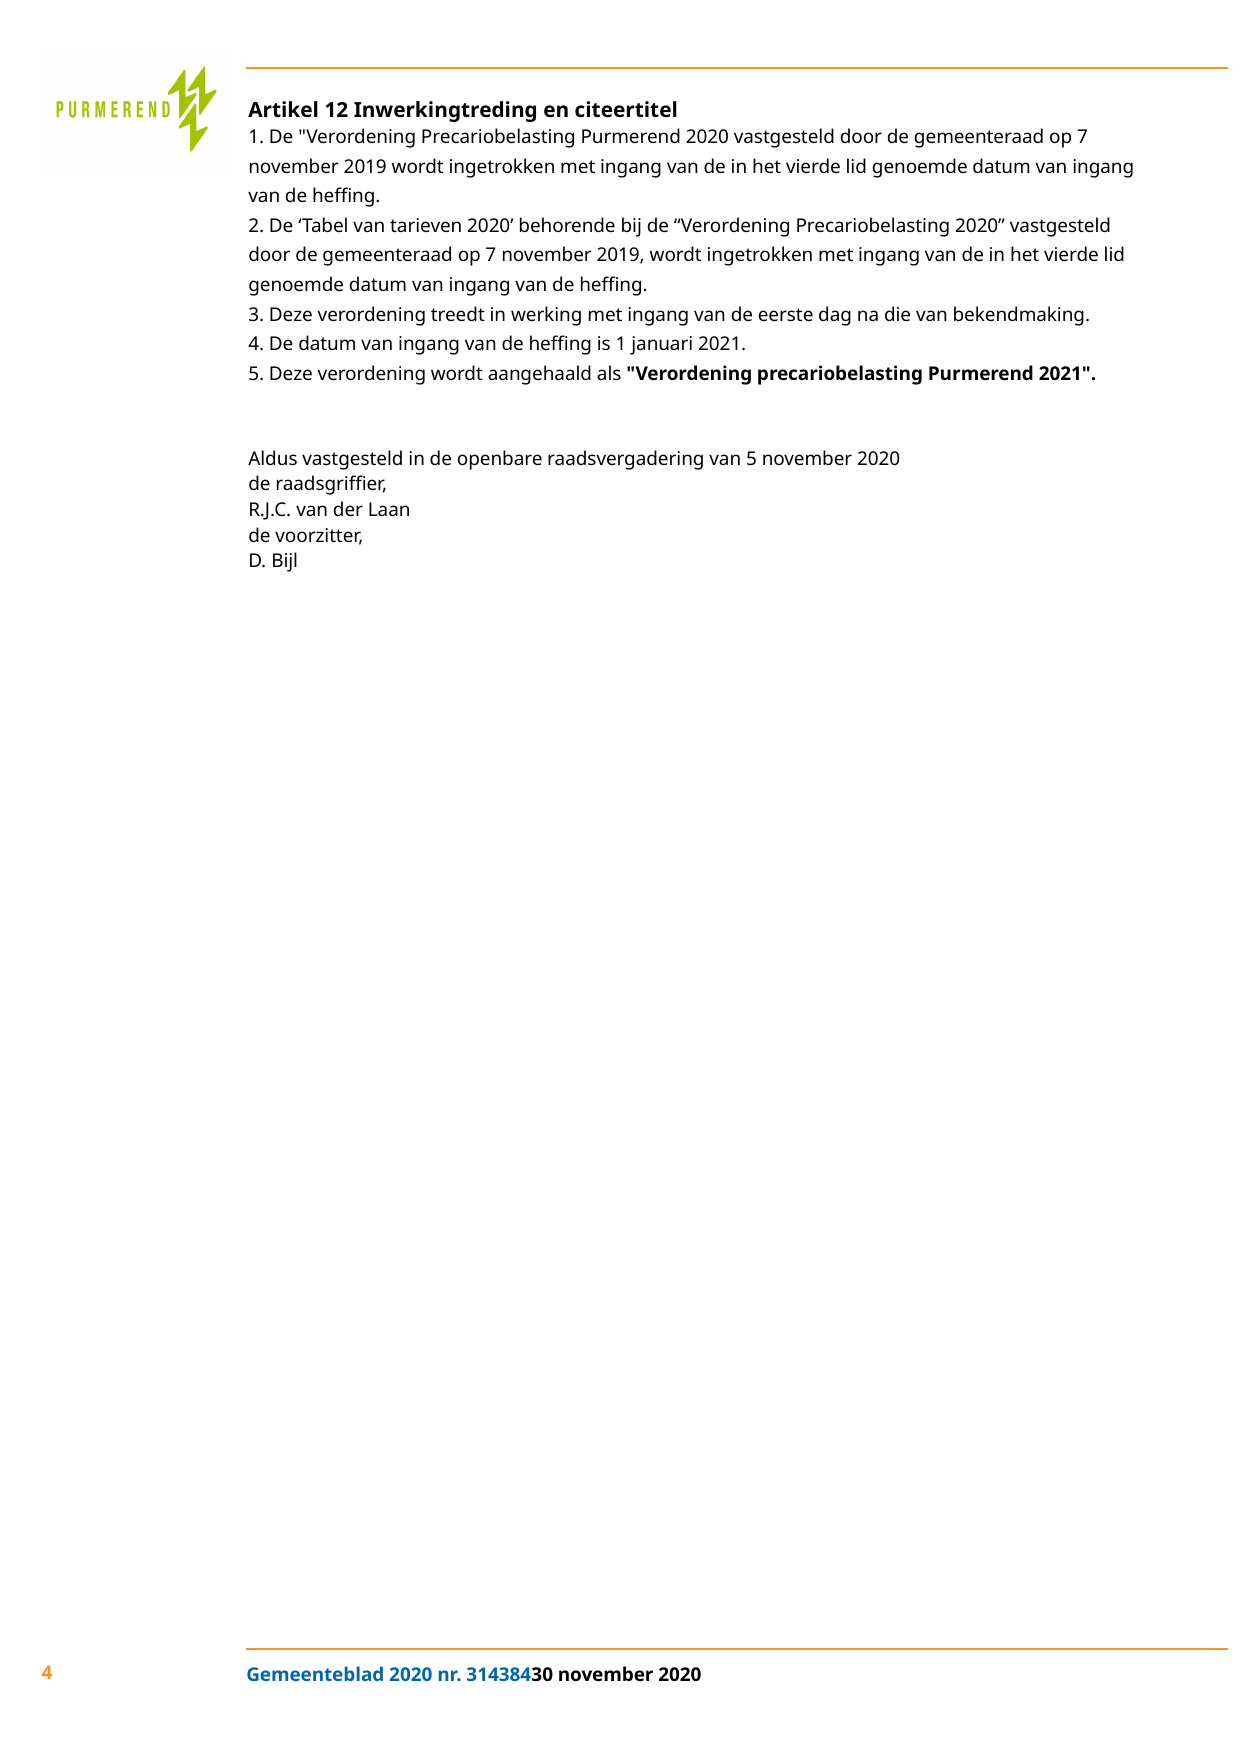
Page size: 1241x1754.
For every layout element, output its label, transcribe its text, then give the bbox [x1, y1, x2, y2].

text 5. Deze verordening wordt aangehaald als "Verordening precariobelasting Purmerend 2021". [248, 360, 1152, 386]
text 1. De "Verordening Precariobelasting Purmerend 2020 vastgesteld door de gemeenteraad op 7 november 2019 wordt ingetrokken met ingang van de in het vierde lid genoemde datum van ingang van de heffing. [248, 123, 1152, 208]
text de voorzitter, [248, 522, 1152, 548]
text 2. De ‘Tabel van tarieven 2020’ behorende bij de “Verordening Precariobelasting 2020” vastgesteld door de gemeenteraad op 7 november 2019, wordt ingetrokken met ingang van de in het vierde lid genoemde datum van ingang van de heffing. [248, 212, 1152, 297]
text 4. De datum van ingang van de heffing is 1 januari 2021. [248, 330, 1152, 356]
text R.J.C. van der Laan [248, 496, 1152, 522]
text Artikel 12 Inwerkingtreding en citeertitel [248, 95, 1152, 123]
picture [41, 47, 231, 172]
text D. Bijl [248, 548, 1152, 573]
text 3. Deze verordening treedt in werking met ingang van de eerste dag na die van bekendmaking. [248, 301, 1152, 326]
text Aldus vastgesteld in de openbare raadsvergadering van 5 november 2020 [248, 445, 1152, 471]
text de raadsgriffier, [248, 471, 1152, 496]
